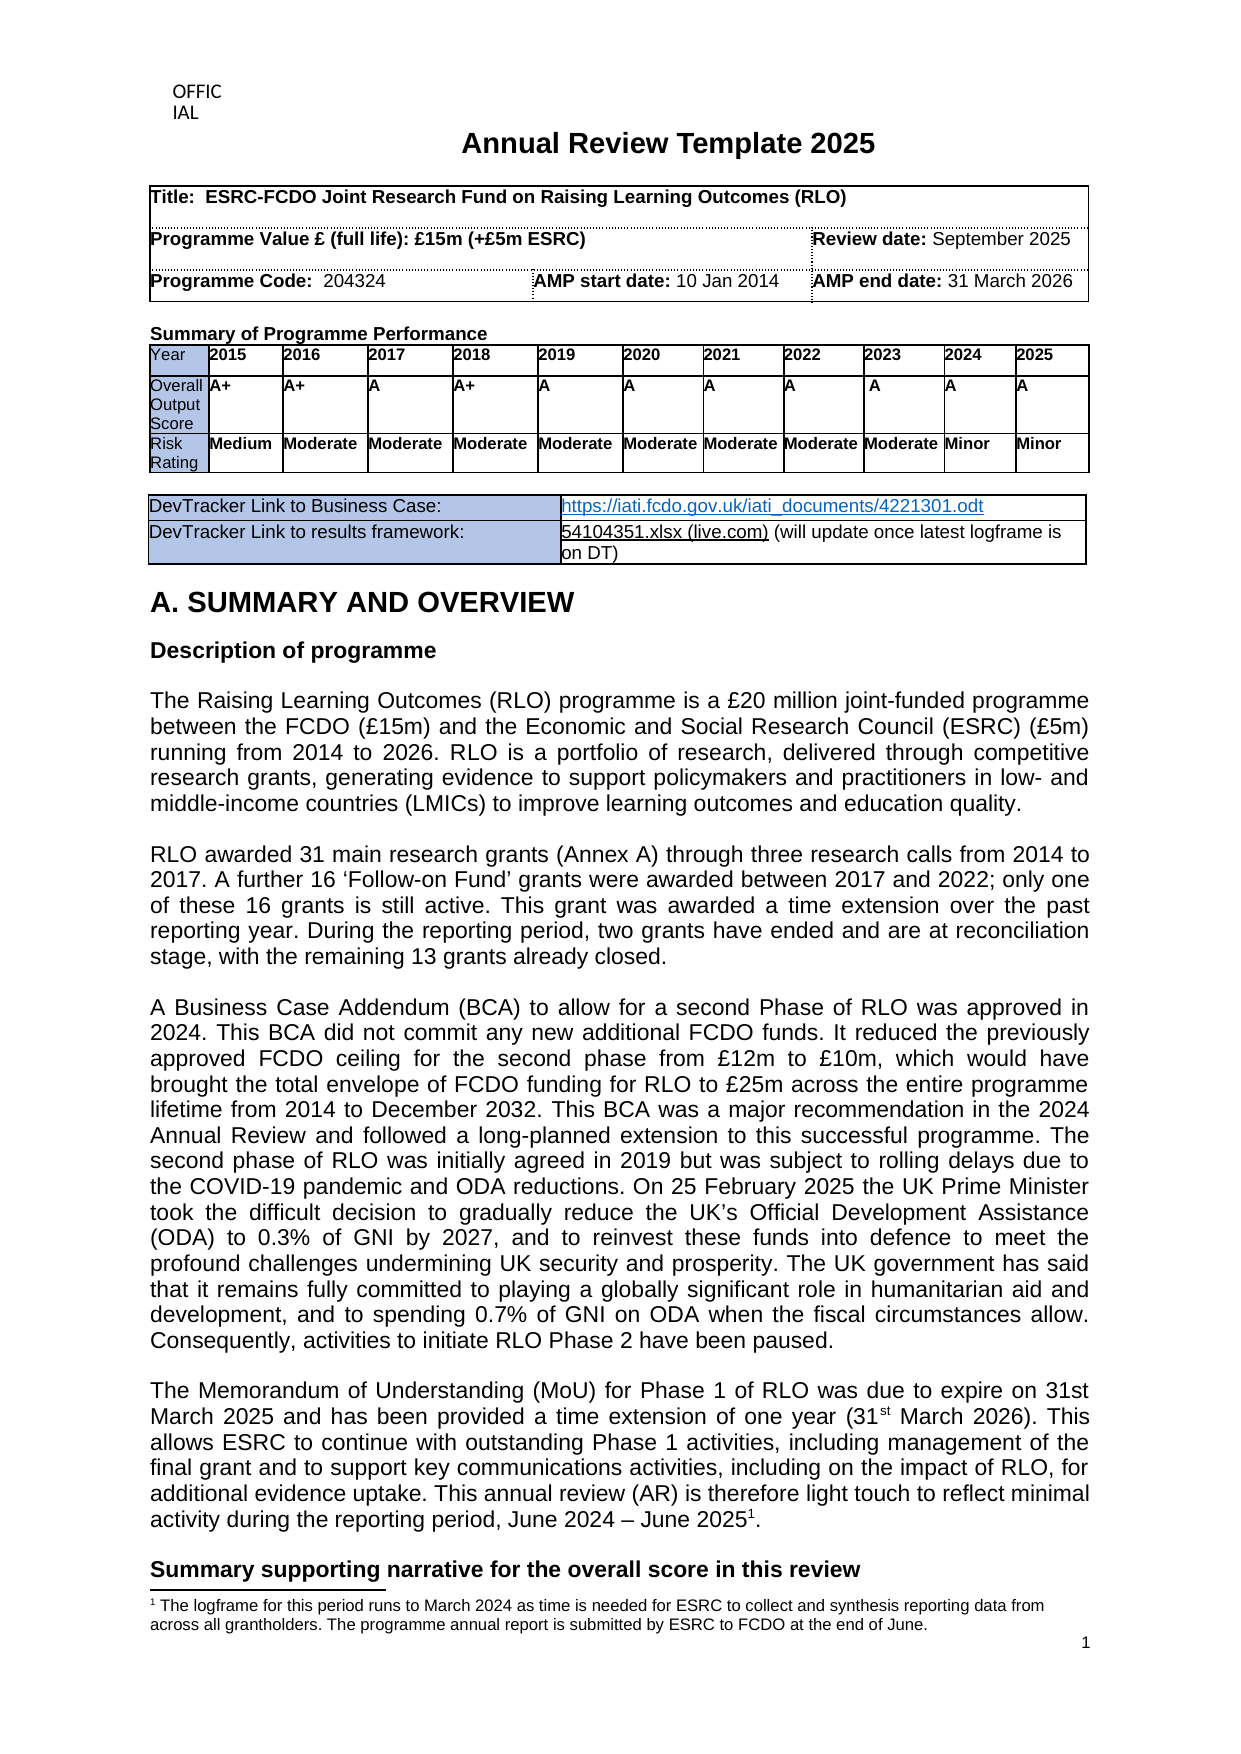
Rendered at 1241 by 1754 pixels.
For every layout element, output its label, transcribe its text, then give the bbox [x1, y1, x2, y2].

text A Business Case Addendum (BCA) to allow for a second Phase of RLO was approved in 2024. This BCA did not commit any new additional FCDO funds. It reduced the previously approved FCDO ceiling for the second phase from £12m to £10m, which would have brought the total envelope of FCDO funding for RLO to £25m across the entire programme lifetime from 2014 to December 2032. This BCA was a major recommendation in the 2024 Annual Review and followed a long-planned extension to this successful programme. The second phase of RLO was initially agreed in 2019 but was subject to rolling delays due to the COVID-19 pandemic and ODA reductions. On 25 February 2025 the UK Prime Minister took the difficult decision to gradually reduce the UK’s Official Development Assistance (ODA) to 0.3% of GNI by 2027, and to reinvest these funds into defence to meet the profound challenges undermining UK security and prosperity. The UK government has said that it remains fully committed to playing a globally significant role in humanitarian aid and development, and to spending 0.7% of GNI on ODA when the fiscal circumstances allow. Consequently, activities to initiate RLO Phase 2 have been paused. [150, 994, 1090, 1353]
table_cell A [704, 377, 783, 433]
table_cell AMP end date: 31 March 2026 [812, 269, 1088, 301]
table_cell A+ [454, 377, 537, 433]
table_cell Moderate [785, 434, 863, 472]
table_header 2016 [284, 346, 367, 375]
table_header 2023 [865, 346, 944, 375]
table_cell A [865, 377, 944, 433]
table_cell Moderate [539, 434, 622, 472]
table_cell A [1017, 377, 1088, 433]
table_header 2018 [454, 346, 537, 375]
table_header 2022 [785, 346, 863, 375]
table_header 2021 [704, 346, 783, 375]
table_cell A [369, 377, 452, 433]
table_cell Medium [210, 434, 282, 472]
table_cell Risk Rating [151, 434, 208, 472]
table_cell A [945, 377, 1015, 433]
table_cell A [785, 377, 863, 433]
table_cell A+ [284, 377, 367, 433]
table_header 2017 [369, 346, 452, 375]
table_cell Minor [1017, 434, 1088, 472]
table_cell Minor [945, 434, 1015, 472]
text The logframe for this period runs to March 2024 as time is needed for ESRC to collect and synthesis reporting data from across all grantholders. The programme annual report is submitted by ESRC to FCDO at the end of June. [150, 1596, 1090, 1634]
table_header 2025 [1017, 346, 1088, 375]
table_cell A+ [210, 377, 282, 433]
table_header 2015 [210, 346, 282, 375]
table_cell Moderate [454, 434, 537, 472]
table_cell Programme Value £ (full life): £15m (+£5m ESRC) [151, 227, 812, 269]
table_cell Moderate [704, 434, 783, 472]
text A. SUMMARY AND OVERVIEW [150, 586, 1090, 618]
table_cell A [624, 377, 703, 433]
text The Raising Learning Outcomes (RLO) programme is a £20 million joint-funded programme between the FCDO (£15m) and the Economic and Social Research Council (ESRC) (£5m) running from 2014 to 2026. RLO is a portfolio of research, delivered through competitive research grants, generating evidence to support policymakers and practitioners in low- and middle-income countries (LMICs) to improve learning outcomes and education quality. [150, 688, 1090, 816]
table_cell DevTracker Link to results framework: [149, 521, 560, 563]
table_cell A [539, 377, 622, 433]
text Summary supporting narrative for the overall score in this review [150, 1557, 1090, 1583]
table_header 2024 [945, 346, 1015, 375]
text The Memorandum of Understanding (MoU) for Phase 1 of RLO was due to expire on 31st March 2025 and has been provided a time extension of one year (31st March 2026). This allows ESRC to continue with outstanding Phase 1 activities, including management of the final grant and to support key communications activities, including on the impact of RLO, for additional evidence uptake. This annual review (AR) is therefore light touch to reflect minimal activity during the reporting period, June 2024 – June 2025. [150, 1378, 1090, 1532]
text RLO awarded 31 main research grants (Annex A) through three research calls from 2014 to 2017. A further 16 ‘Follow-on Fund’ grants were awarded between 2017 and 2022; only one of these 16 grants is still active. This grant was awarded a time extension over the past reporting year. During the reporting period, two grants have ended and are at reconciliation stage, with the remaining 13 grants already closed. [150, 841, 1090, 969]
table_header DevTracker Link to Business Case: [149, 496, 560, 520]
table_cell Programme Code: 204324 [151, 269, 533, 301]
table_header 2020 [624, 346, 703, 375]
table_cell AMP start date: 10 Jan 2014 [533, 269, 812, 301]
table_header https://iati.fcdo.gov.uk/iati_documents/4221301.odt [562, 496, 1085, 520]
table_cell Moderate [865, 434, 944, 472]
subtitle Annual Review Template 2025 [150, 127, 1090, 159]
table_header 2019 [539, 346, 622, 375]
text Description of programme [150, 638, 1090, 663]
table_header Title: ESRC-FCDO Joint Research Fund on Raising Learning Outcomes (RLO) [151, 187, 1088, 227]
table_header Year [151, 346, 208, 375]
table_cell Overall Output Score [151, 377, 208, 433]
table_cell Review date: September 2025 [812, 227, 1088, 269]
text Summary of Programme Performance [150, 323, 1090, 344]
table_cell Moderate [369, 434, 452, 472]
table_cell 54104351.xlsx (live.com) (will update once latest logframe is on DT) [562, 521, 1085, 563]
table_cell Moderate [284, 434, 367, 472]
table_cell Moderate [624, 434, 703, 472]
